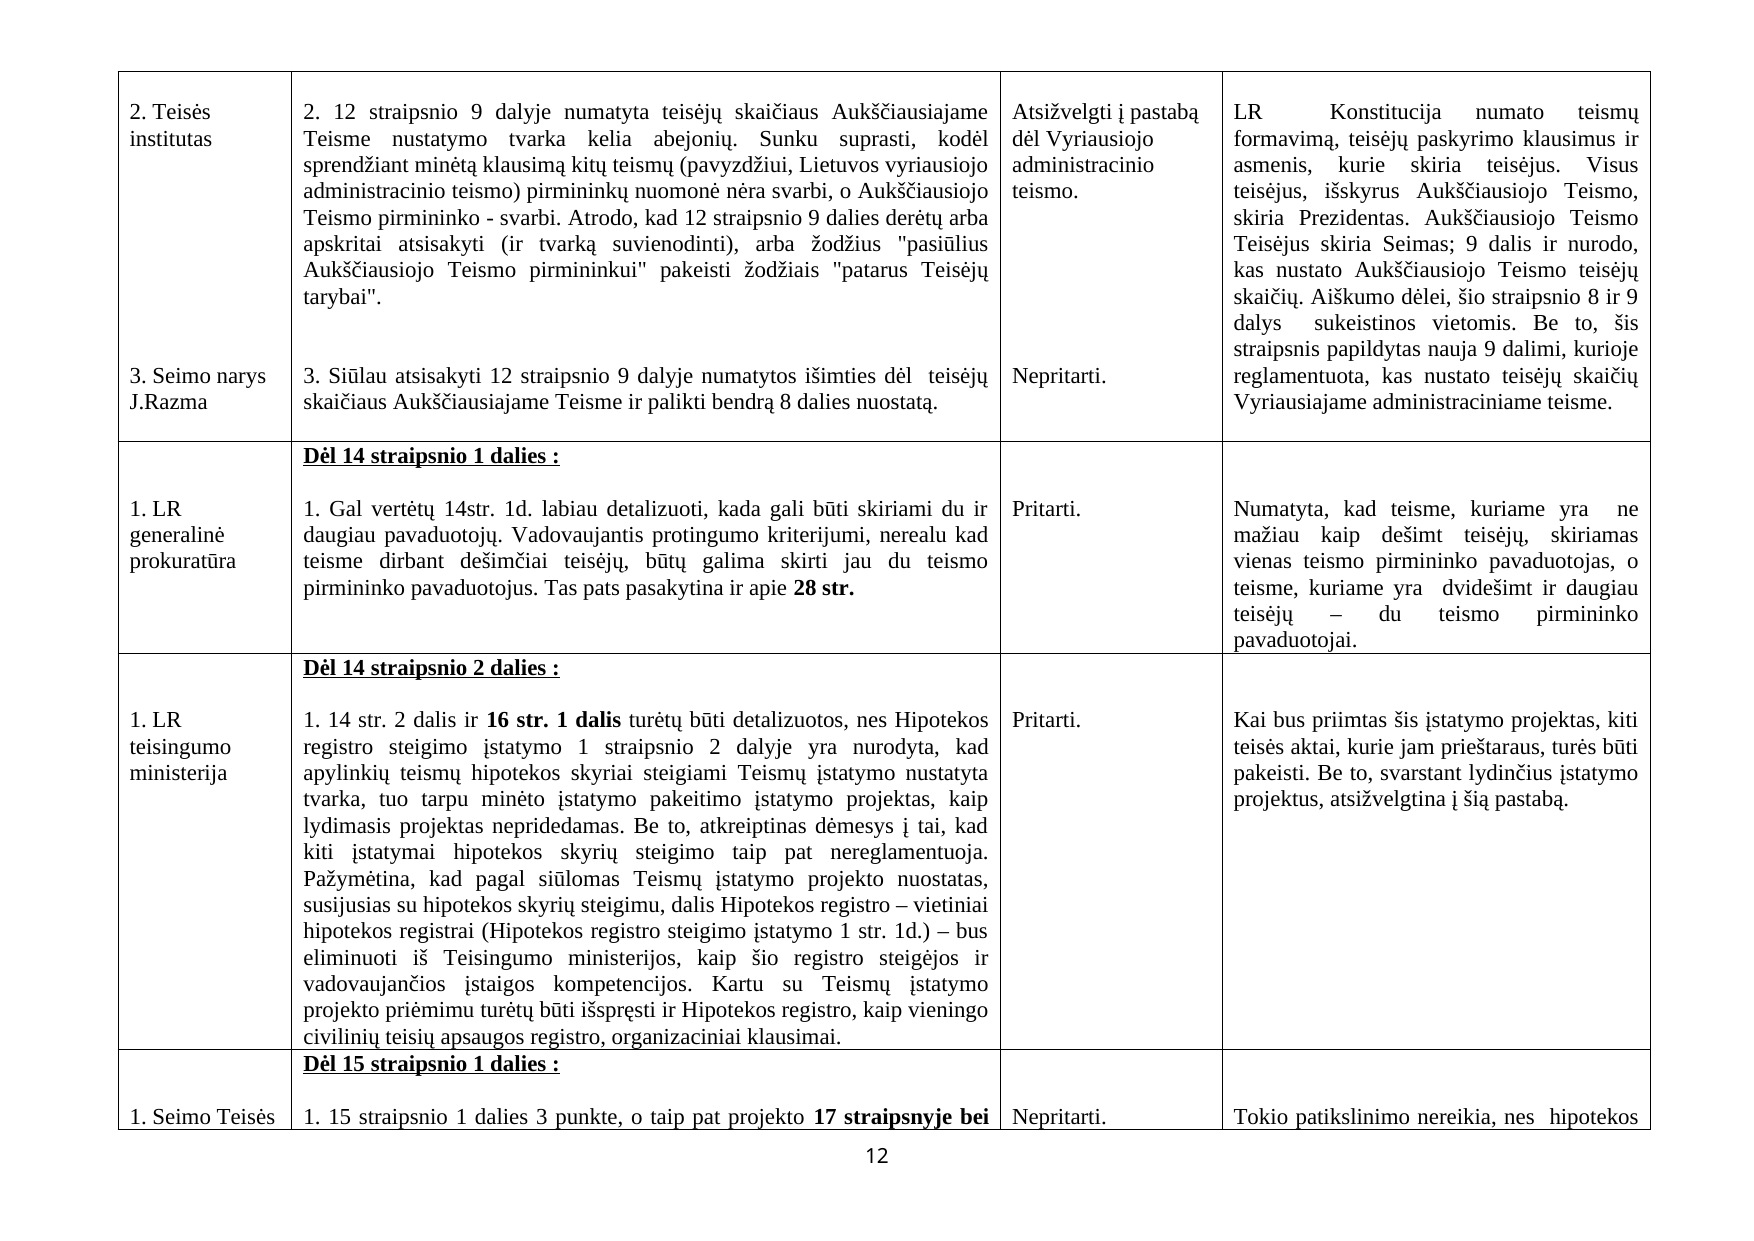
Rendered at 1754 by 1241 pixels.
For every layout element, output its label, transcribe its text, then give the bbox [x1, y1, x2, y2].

table_cell 2. 12 straipsnio 9 dalyje numatyta teisėjų skaičiaus Aukščiausiajame Teisme nustatymo tvarka kelia abejonių. Sunku suprasti, kodėl sprendžiant minėtą klausimą kitų teismų (pavyzdžiui, Lietuvos vyriausiojo administracinio teismo) pirmininkų nuomonė nėra svarbi, o Aukščiausiojo Teismo pirmininko - svarbi. Atrodo, kad 12 straipsnio 9 dalies derėtų arba apskritai atsisakyti (ir tvarką suvienodinti), arba žodžius "pasiūlius Aukščiausiojo Teismo pirmininkui" pakeisti žodžiais "patarus Teisėjų tarybai". 3. Siūlau atsisakyti 12 straipsnio 9 dalyje numatytos išimties dėl teisėjų skaičiaus Aukščiausiajame Teisme ir palikti bendrą 8 dalies nuostatą. [292, 72, 1000, 441]
table_cell LR Konstitucija numato teismų formavimą, teisėjų paskyrimo klausimus ir asmenis, kurie skiria teisėjus. Visus teisėjus, išskyrus Aukščiausiojo Teismo, skiria Prezidentas. Aukščiausiojo Teismo Teisėjus skiria Seimas; 9 dalis ir nurodo, kas nustato Aukščiausiojo Teismo teisėjų skaičių. Aiškumo dėlei, šio straipsnio 8 ir 9 dalys sukeistinos vietomis. Be to, šis straipsnis papildytas nauja 9 dalimi, kurioje reglamentuota, kas nustato teisėjų skaičių Vyriausiajame administraciniame teisme. [1223, 72, 1650, 441]
table_cell Pritarti. [1001, 442, 1222, 653]
table_cell 1. LR generalinė prokuratūra [119, 442, 291, 653]
table_cell Tokio patikslinimo nereikia, nes hipotekos [1223, 1050, 1650, 1129]
table_cell Dėl 14 straipsnio 2 dalies : 1. 14 str. 2 dalis ir 16 str. 1 dalis turėtų būti detalizuotos, nes Hipotekos registro steigimo įstatymo 1 straipsnio 2 dalyje yra nurodyta, kad apylinkių teismų hipotekos skyriai steigiami Teismų įstatymo nustatyta tvarka, tuo tarpu minėto įstatymo pakeitimo įstatymo projektas, kaip lydimasis projektas nepridedamas. Be to, atkreiptinas dėmesys į tai, kad kiti įstatymai hipotekos skyrių steigimo taip pat nereglamentuoja. Pažymėtina, kad pagal siūlomas Teismų įstatymo projekto nuostatas, susijusias su hipotekos skyrių steigimu, dalis Hipotekos registro – vietiniai hipotekos registrai (Hipotekos registro steigimo įstatymo 1 str. 1d.) – bus eliminuoti iš Teisingumo ministerijos, kaip šio registro steigėjos ir vadovaujančios įstaigos kompetencijos. Kartu su Teismų įstatymo projekto priėmimu turėtų būti išspręsti ir Hipotekos registro, kaip vieningo civilinių teisių apsaugos registro, organizaciniai klausimai. [292, 654, 1000, 1049]
table_cell 1. Seimo Teisės [119, 1050, 291, 1129]
table_cell Dėl 15 straipsnio 1 dalies : 1. 15 straipsnio 1 dalies 3 punkte, o taip pat projekto 17 straipsnyje bei [292, 1050, 1000, 1129]
table_cell Atsižvelgti į pastabą dėl Vyriausiojo administracinio teismo. Nepritarti. [1001, 72, 1222, 441]
table_cell 2. Teisės institutas 3. Seimo narys J.Razma [119, 72, 291, 441]
table_cell Nepritarti. [1001, 1050, 1222, 1129]
table_cell Kai bus priimtas šis įstatymo projektas, kiti teisės aktai, kurie jam prieštaraus, turės būti pakeisti. Be to, svarstant lydinčius įstatymo projektus, atsižvelgtina į šią pastabą. [1223, 654, 1650, 1049]
table_cell Pritarti. [1001, 654, 1222, 1049]
table_cell Numatyta, kad teisme, kuriame yra ne mažiau kaip dešimt teisėjų, skiriamas vienas teismo pirmininko pavaduotojas, o teisme, kuriame yra dvidešimt ir daugiau teisėjų – du teismo pirmininko pavaduotojai. [1223, 442, 1650, 653]
table_cell 1. LR teisingumo ministerija [119, 654, 291, 1049]
table_cell Dėl 14 straipsnio 1 dalies : 1. Gal vertėtų 14str. 1d. labiau detalizuoti, kada gali būti skiriami du ir daugiau pavaduotojų. Vadovaujantis protingumo kriterijumi, nerealu kad teisme dirbant dešimčiai teisėjų, būtų galima skirti jau du teismo pirmininko pavaduotojus. Tas pats pasakytina ir apie 28 str. [292, 442, 1000, 653]
